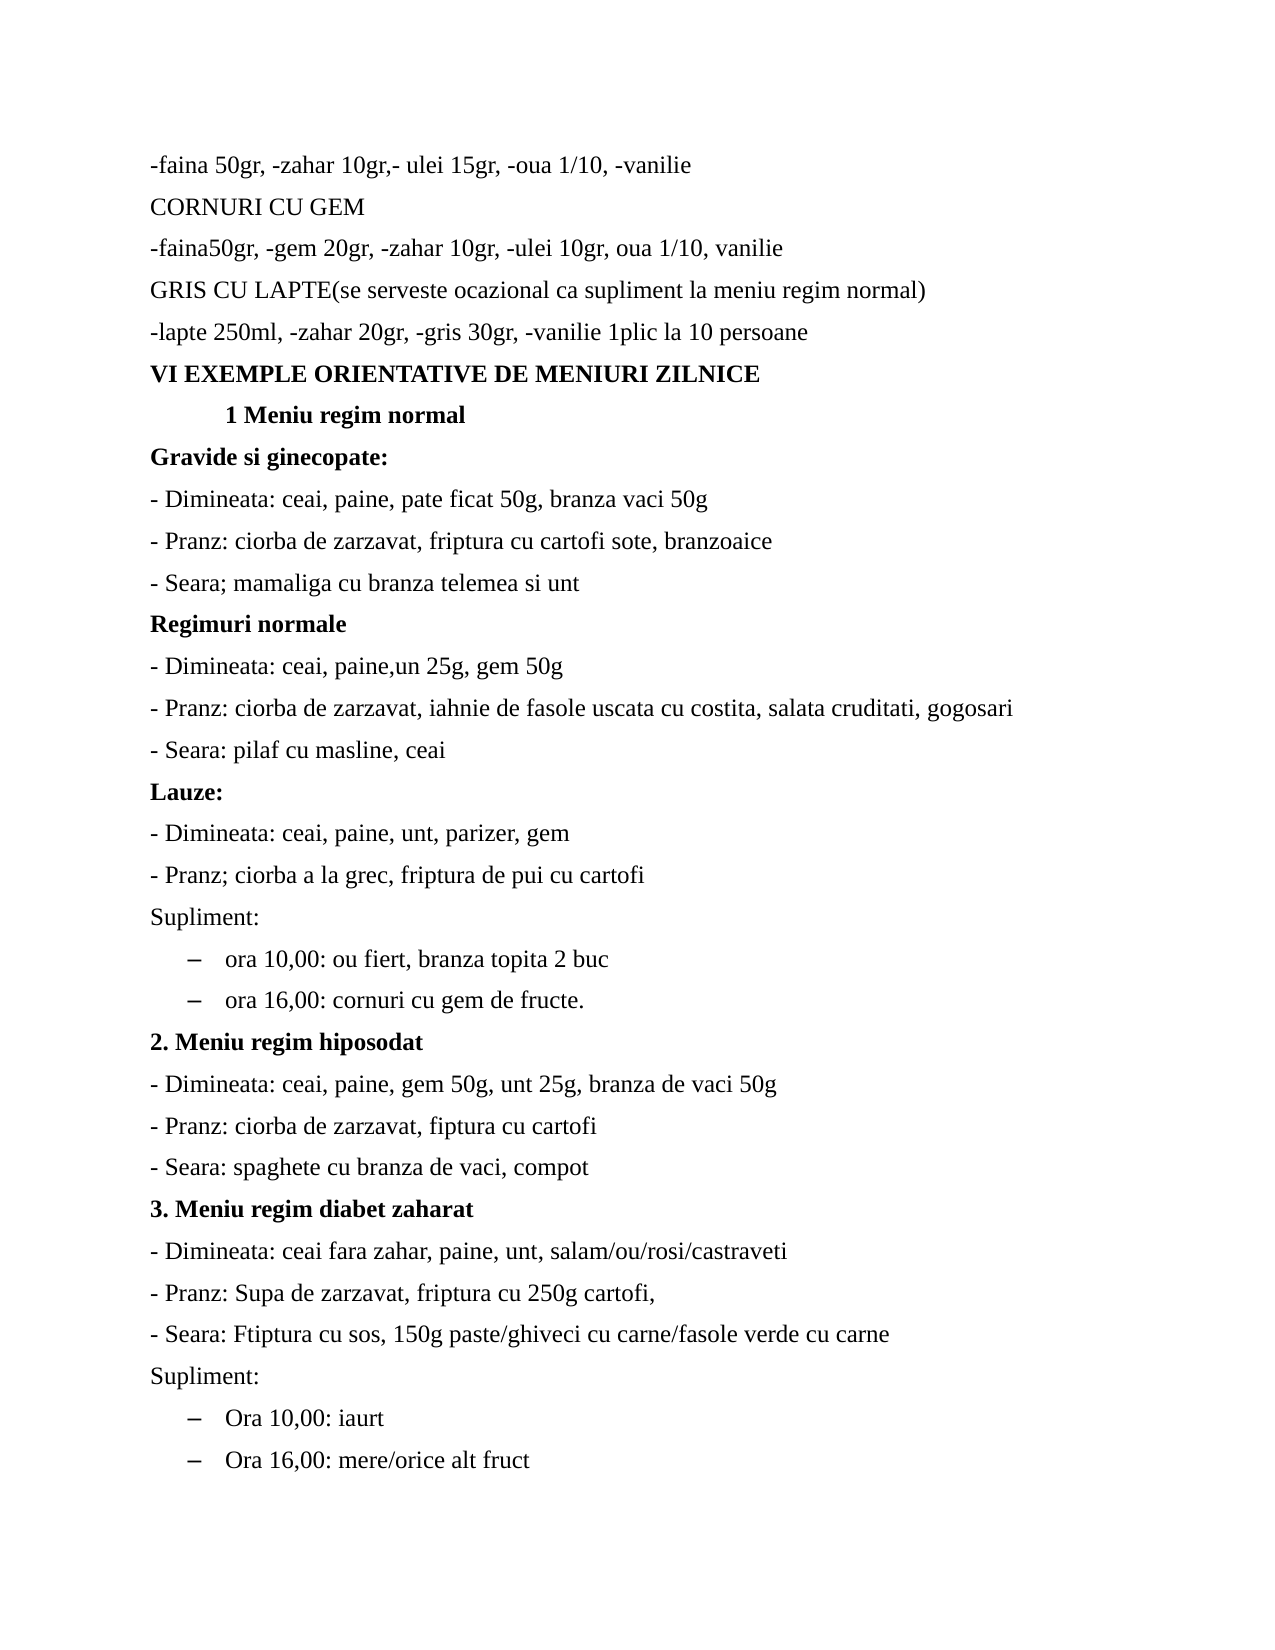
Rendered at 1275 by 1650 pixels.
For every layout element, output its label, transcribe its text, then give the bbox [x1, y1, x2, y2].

text GRIS CU LAPTE(se serveste ocazional ca supliment la meniu regim normal) [150, 275, 1181, 304]
list ora 10,00: ou fiert, branza topita 2 buc [187, 944, 1181, 972]
text -faina 50gr, -zahar 10gr,- ulei 15gr, -oua 1/10, -vanilie [150, 150, 1181, 179]
list Ora 16,00: mere/orice alt fruct [187, 1445, 1181, 1474]
text - Dimineata: ceai, paine, gem 50g, unt 25g, branza de vaci 50g [150, 1069, 1181, 1098]
text 1 Meniu regim normal [150, 401, 1181, 429]
text 2. Meniu regim hiposodat [150, 1027, 1181, 1056]
text -faina50gr, -gem 20gr, -zahar 10gr, -ulei 10gr, oua 1/10, vanilie [150, 233, 1181, 262]
text Regimuri normale [150, 609, 1181, 638]
text 3. Meniu regim diabet zaharat [150, 1194, 1181, 1223]
text Supliment: [150, 902, 1181, 931]
text - Pranz: Supa de zarzavat, friptura cu 250g cartofi, [150, 1278, 1181, 1307]
text - Dimineata: ceai, paine, pate ficat 50g, branza vaci 50g [150, 484, 1181, 513]
text CORNURI CU GEM [150, 192, 1181, 221]
text - Pranz; ciorba a la grec, friptura de pui cu cartofi [150, 860, 1181, 889]
text - Pranz: ciorba de zarzavat, iahnie de fasole uscata cu costita, salata cruditati, gogosari [150, 693, 1181, 722]
text - Seara: Ftiptura cu sos, 150g paste/ghiveci cu carne/fasole verde cu carne [150, 1319, 1181, 1348]
text - Dimineata: ceai, paine,un 25g, gem 50g [150, 651, 1181, 680]
text -lapte 250ml, -zahar 20gr, -gris 30gr, -vanilie 1plic la 10 persoane [150, 317, 1181, 346]
list ora 16,00: cornuri cu gem de fructe. [187, 985, 1181, 1014]
text Lauze: [150, 777, 1181, 805]
text - Dimineata: ceai, paine, unt, parizer, gem [150, 818, 1181, 847]
text Supliment: [150, 1361, 1181, 1390]
text - Seara: spaghete cu branza de vaci, compot [150, 1152, 1181, 1181]
text - Pranz: ciorba de zarzavat, fiptura cu cartofi [150, 1111, 1181, 1139]
text - Seara; mamaliga cu branza telemea si unt [150, 568, 1181, 596]
text - Dimineata: ceai fara zahar, paine, unt, salam/ou/rosi/castraveti [150, 1236, 1181, 1265]
list Ora 10,00: iaurt [187, 1403, 1181, 1432]
text - Pranz: ciorba de zarzavat, friptura cu cartofi sote, branzoaice [150, 526, 1181, 555]
text - Seara: pilaf cu masline, ceai [150, 735, 1181, 763]
text Gravide si ginecopate: [150, 442, 1181, 471]
text VI EXEMPLE ORIENTATIVE DE MENIURI ZILNICE [150, 359, 1181, 388]
